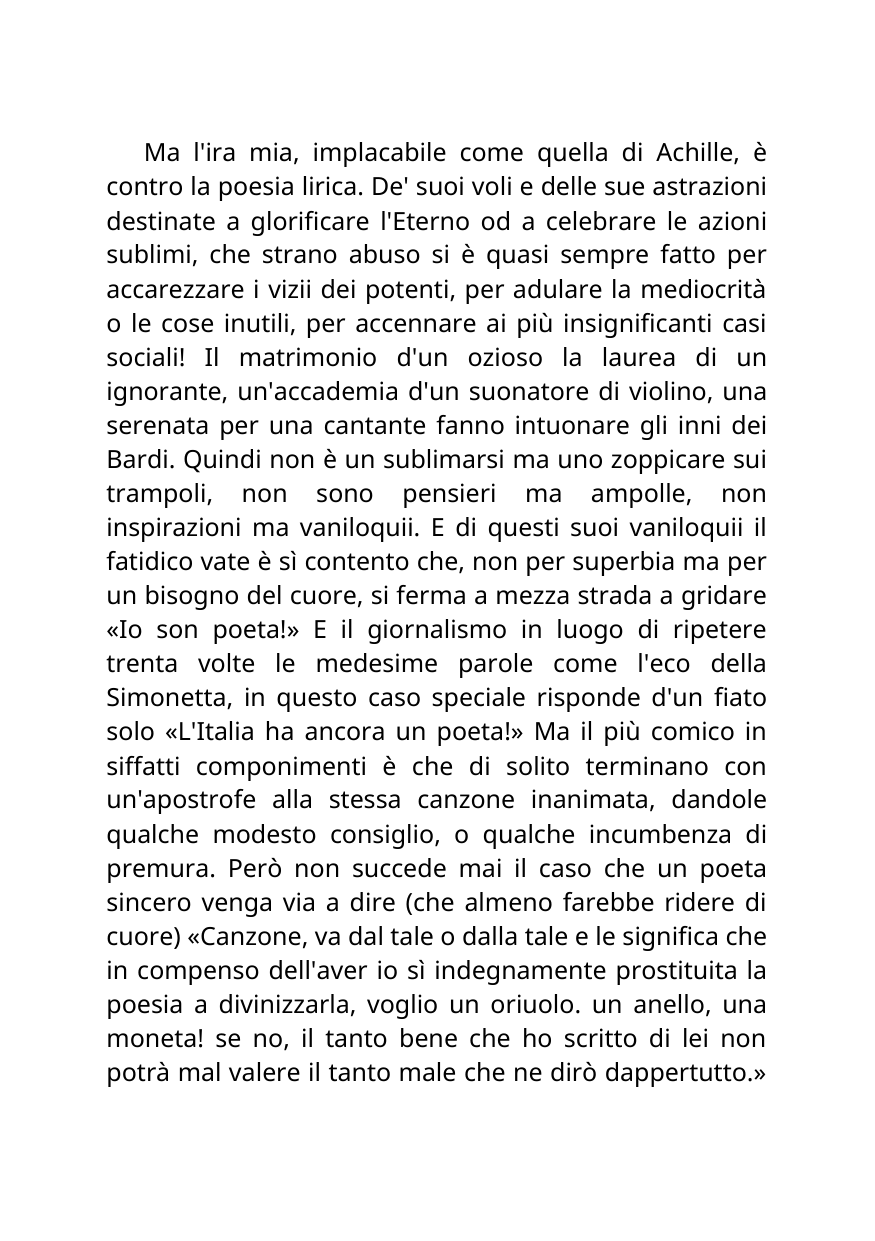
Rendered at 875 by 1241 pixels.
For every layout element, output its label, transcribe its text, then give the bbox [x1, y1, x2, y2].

text Ma l'ira mia, implacabile come quella di Achille, è contro la poesia lirica. De' suoi voli e delle sue astrazioni destinate a glorificare l'Eterno od a celebrare le azioni sublimi, che strano abuso si è quasi sempre fatto per accarezzare i vizii dei potenti, per adulare la mediocrità o le cose inutili, per accennare ai più insignificanti casi sociali! Il matrimonio d'un ozioso la laurea di un ignorante, un'accademia d'un suonatore di violino, una serenata per una cantante fanno intuonare gli inni dei Bardi. Quindi non è un sublimarsi ma uno zoppicare sui trampoli, non sono pensieri ma ampolle, non inspirazioni ma vaniloquii. E di questi suoi vaniloquii il fatidico vate è sì contento che, non per superbia ma per un bisogno del cuore, si ferma a mezza strada a gridare «Io son poeta!» E il giornalismo in luogo di ripetere trenta volte le medesime parole come l'eco della Simonetta, in questo caso speciale risponde d'un fiato solo «L'Italia ha ancora un poeta!» Ma il più comico in siffatti componimenti è che di solito terminano con un'apostrofe alla stessa canzone inanimata, dandole qualche modesto consiglio, o qualche incumbenza di premura. Però non succede mai il caso che un poeta sincero venga via a dire (che almeno farebbe ridere di cuore) «Canzone, va dal tale o dalla tale e le significa che in compenso dell'aver io sì indegnamente prostituita la poesia a divinizzarla, voglio un oriuolo. un anello, una moneta! se no, il tanto bene che ho scritto di lei non potrà mal valere il tanto male che ne dirò dappertutto.» [106, 135, 768, 1089]
